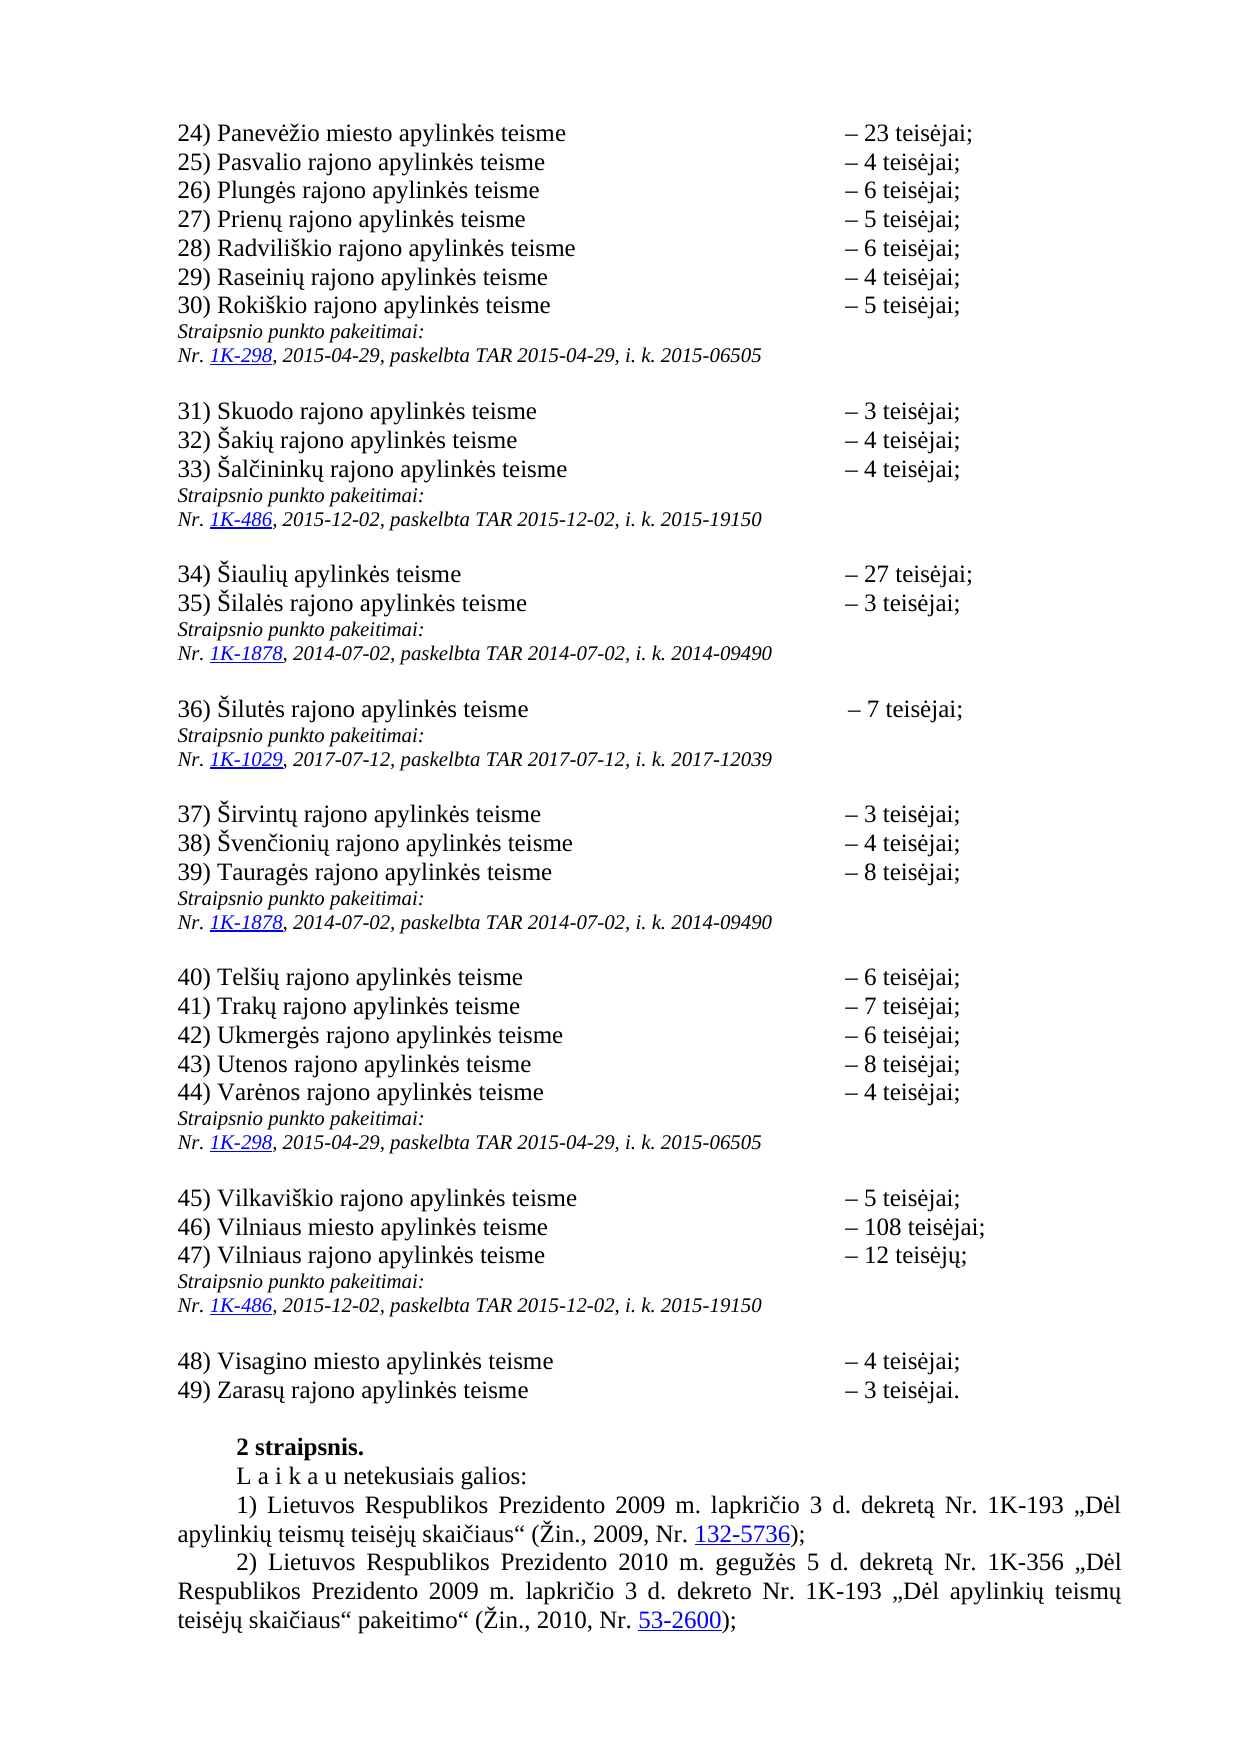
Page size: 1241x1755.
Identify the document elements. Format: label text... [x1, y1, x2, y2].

text 32) Šakių rajono apylinkės teisme – 4 teisėjai; [177, 425, 1122, 454]
text Straipsnio punkto pakeitimai: [177, 886, 1122, 910]
text 49) Zarasų rajono apylinkės teisme – 3 teisėjai. [177, 1375, 1122, 1404]
text L a i k a u netekusiais galios: [177, 1461, 1122, 1490]
text Nr. 1K-1029, 2017-07-12, paskelbta TAR 2017-07-12, i. k. 2017-12039 [177, 747, 1122, 771]
text 34) Šiaulių apylinkės teisme – 27 teisėjai; [177, 559, 1122, 588]
text Nr. 1K-486, 2015-12-02, paskelbta TAR 2015-12-02, i. k. 2015-19150 [177, 1293, 1122, 1317]
text 46) Vilniaus miesto apylinkės teisme – 108 teisėjai; [177, 1212, 1122, 1241]
text 41) Trakų rajono apylinkės teisme – 7 teisėjai; [177, 991, 1122, 1020]
text 37) Širvintų rajono apylinkės teisme – 3 teisėjai; [177, 799, 1122, 828]
text Straipsnio punkto pakeitimai: [177, 319, 1122, 343]
text 31) Skuodo rajono apylinkės teisme – 3 teisėjai; [177, 396, 1122, 425]
text 25) Pasvalio rajono apylinkės teisme – 4 teisėjai; [177, 147, 1122, 176]
text Nr. 1K-486, 2015-12-02, paskelbta TAR 2015-12-02, i. k. 2015-19150 [177, 507, 1122, 531]
text 27) Prienų rajono apylinkės teisme – 5 teisėjai; [177, 204, 1122, 233]
text Nr. 1K-298, 2015-04-29, paskelbta TAR 2015-04-29, i. k. 2015-06505 [177, 343, 1122, 367]
text Straipsnio punkto pakeitimai: [177, 1106, 1122, 1130]
text Straipsnio punkto pakeitimai: [177, 482, 1122, 507]
text 47) Vilniaus rajono apylinkės teisme – 12 teisėjų; [177, 1241, 1122, 1269]
text 48) Visagino miesto apylinkės teisme – 4 teisėjai; [177, 1346, 1122, 1375]
text 35) Šilalės rajono apylinkės teisme – 3 teisėjai; [177, 588, 1122, 617]
text 45) Vilkaviškio rajono apylinkės teisme – 5 teisėjai; [177, 1183, 1122, 1212]
text 28) Radviliškio rajono apylinkės teisme – 6 teisėjai; [177, 233, 1122, 262]
text Straipsnio punkto pakeitimai: [177, 1269, 1122, 1293]
text Nr. 1K-1878, 2014-07-02, paskelbta TAR 2014-07-02, i. k. 2014-09490 [177, 910, 1122, 934]
text 36) Šilutės rajono apylinkės teisme – 7 teisėjai; [177, 694, 1122, 722]
text Nr. 1K-298, 2015-04-29, paskelbta TAR 2015-04-29, i. k. 2015-06505 [177, 1130, 1122, 1154]
text Straipsnio punkto pakeitimai: [177, 617, 1122, 641]
text 42) Ukmergės rajono apylinkės teisme – 6 teisėjai; [177, 1020, 1122, 1049]
text 38) Švenčionių rajono apylinkės teisme – 4 teisėjai; [177, 828, 1122, 857]
text 26) Plungės rajono apylinkės teisme – 6 teisėjai; [177, 176, 1122, 204]
text Nr. 1K-1878, 2014-07-02, paskelbta TAR 2014-07-02, i. k. 2014-09490 [177, 641, 1122, 665]
text 40) Telšių rajono apylinkės teisme – 6 teisėjai; [177, 962, 1122, 991]
text 29) Raseinių rajono apylinkės teisme – 4 teisėjai; [177, 262, 1122, 291]
text Straipsnio punkto pakeitimai: [177, 722, 1122, 747]
text 44) Varėnos rajono apylinkės teisme – 4 teisėjai; [177, 1077, 1122, 1106]
text 30) Rokiškio rajono apylinkės teisme – 5 teisėjai; [177, 291, 1122, 319]
text 43) Utenos rajono apylinkės teisme – 8 teisėjai; [177, 1049, 1122, 1077]
text 2 straipsnis. [177, 1432, 1122, 1461]
text 24) Panevėžio miesto apylinkės teisme – 23 teisėjai; [177, 118, 1122, 147]
text 39) Tauragės rajono apylinkės teisme – 8 teisėjai; [177, 857, 1122, 886]
text 1) Lietuvos Respublikos Prezidento 2009 m. lapkričio 3 d. dekretą Nr. 1K-193 „Dėl apylinkių teismų teisėjų skaičiaus“ (Žin., 2009, Nr. 132-5736); [177, 1490, 1122, 1547]
text 2) Lietuvos Respublikos Prezidento 2010 m. gegužės 5 d. dekretą Nr. 1K-356 „Dėl Respublikos Prezidento 2009 m. lapkričio 3 d. dekreto Nr. 1K-193 „Dėl apylinkių teismų teisėjų skaičiaus“ pakeitimo“ (Žin., 2010, Nr. 53-2600); [177, 1547, 1122, 1634]
text 33) Šalčininkų rajono apylinkės teisme – 4 teisėjai; [177, 454, 1122, 482]
